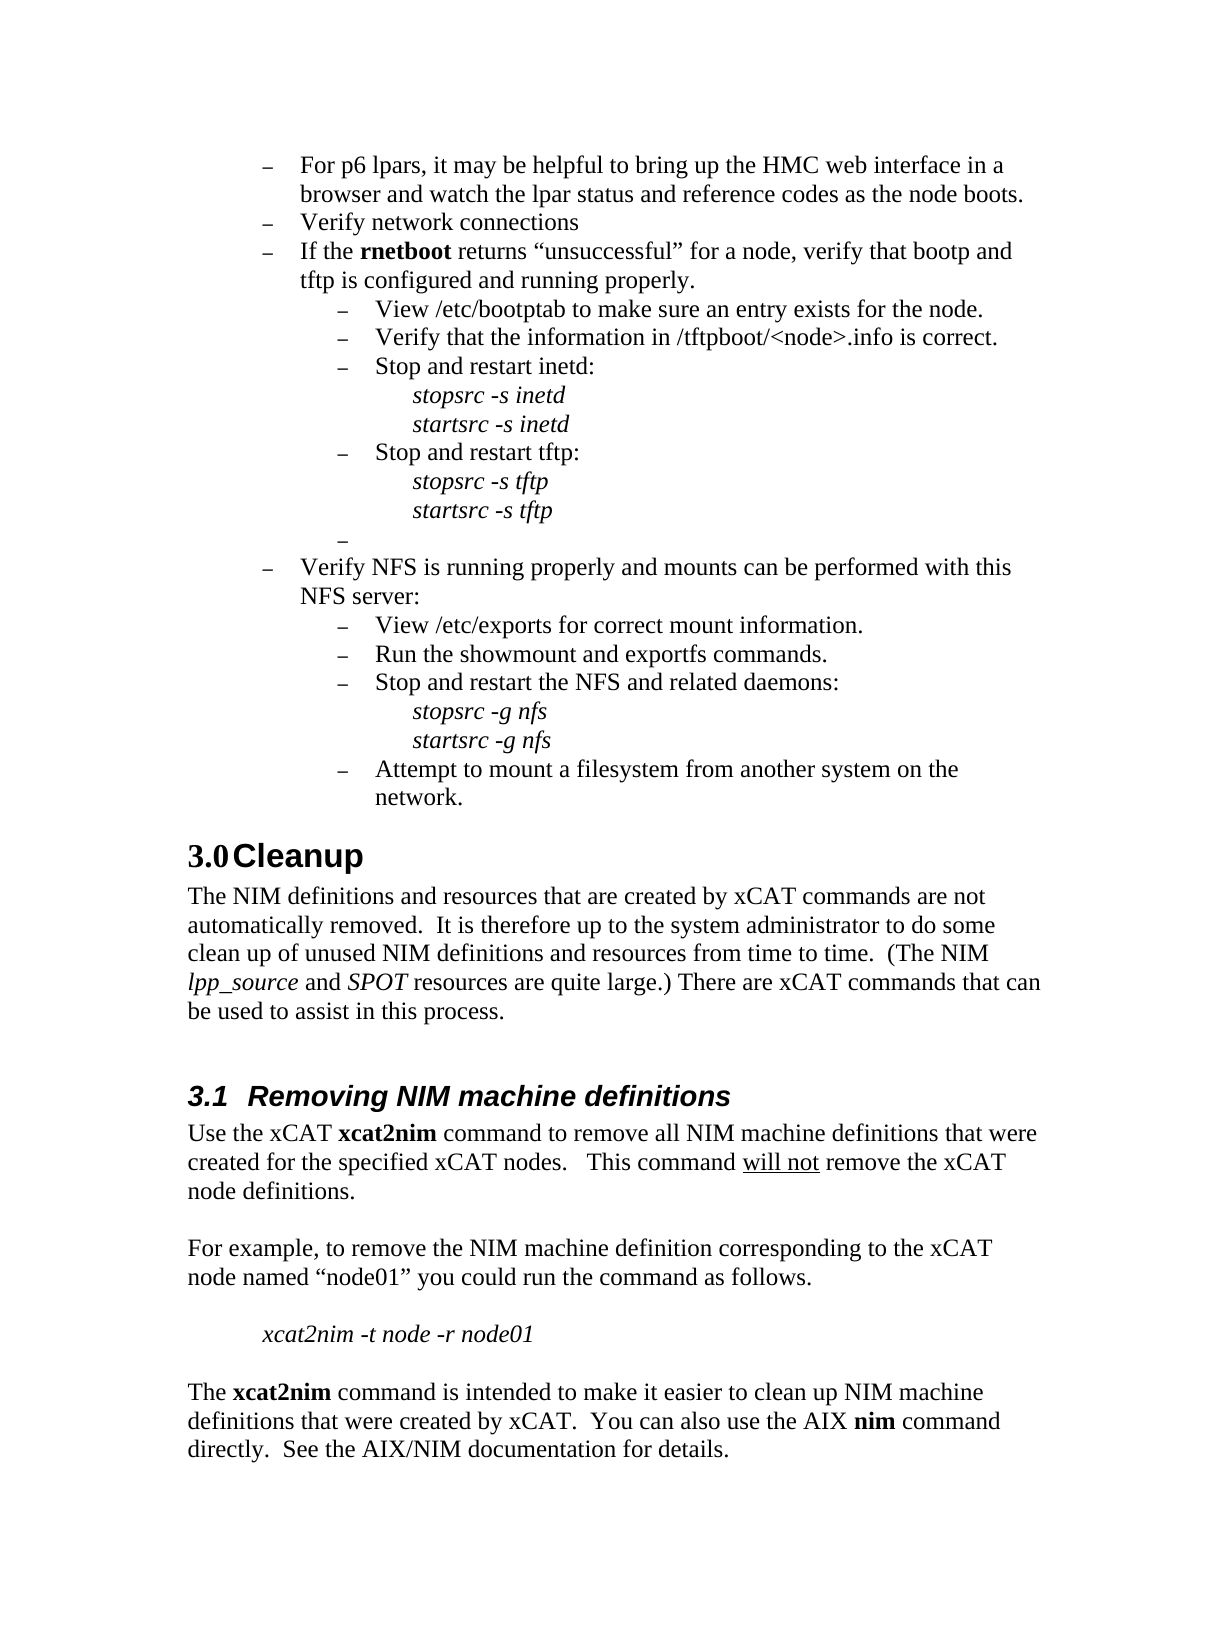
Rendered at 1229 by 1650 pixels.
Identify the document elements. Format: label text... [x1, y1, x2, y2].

list startsrc -s tftp [412, 495, 1041, 524]
subtitle Cleanup [187, 836, 1041, 875]
list Verify network connections [262, 207, 1041, 236]
list startsrc -g nfs [412, 725, 1041, 754]
text Use the xCAT xcat2nim command to remove all NIM machine definitions that were created for the specified xCAT nodes. This command will not remove the xCAT node definitions. [187, 1118, 1041, 1204]
list Verify NFS is running properly and mounts can be performed with this NFS server: [262, 552, 1041, 610]
list View /etc/exports for correct mount information. [337, 610, 1041, 639]
subtitle Removing NIM machine definitions [187, 1078, 1041, 1112]
list Stop and restart inetd: [337, 351, 1041, 380]
list Verify that the information in /tftpboot/<node>.info is correct. [337, 322, 1041, 351]
list Stop and restart tftp: [337, 437, 1041, 466]
list stopsrc -g nfs [412, 696, 1041, 725]
text For example, to remove the NIM machine definition corresponding to the xCAT node named “node01” you could run the command as follows. [187, 1233, 1041, 1291]
list Run the showmount and exportfs commands. [337, 639, 1041, 667]
list Stop and restart the NFS and related daemons: [337, 667, 1041, 696]
text The NIM definitions and resources that are created by xCAT commands are not automatically removed. It is therefore up to the system administrator to do some clean up of unused NIM definitions and resources from time to time. (The NIM lpp_source and SPOT resources are quite large.) There are xCAT commands that can be used to assist in this process. [187, 881, 1041, 1025]
list stopsrc -s tftp [412, 466, 1041, 495]
list Attempt to mount a filesystem from another system on the network. [337, 754, 1041, 811]
list View /etc/bootptab to make sure an entry exists for the node. [337, 294, 1041, 322]
list For p6 lpars, it may be helpful to bring up the HMC web interface in a browser and watch the lpar status and reference codes as the node boots. [262, 150, 1041, 207]
text xcat2nim -t node -r node01 [187, 1319, 1041, 1348]
list If the rnetboot returns “unsuccessful” for a node, verify that bootp and tftp is configured and running properly. [262, 236, 1041, 294]
list stopsrc -s inetd [412, 380, 1041, 409]
text The xcat2nim command is intended to make it easier to clean up NIM machine definitions that were created by xCAT. You can also use the AIX nim command directly. See the AIX/NIM documentation for details. [187, 1377, 1041, 1463]
list startsrc -s inetd [412, 409, 1041, 437]
